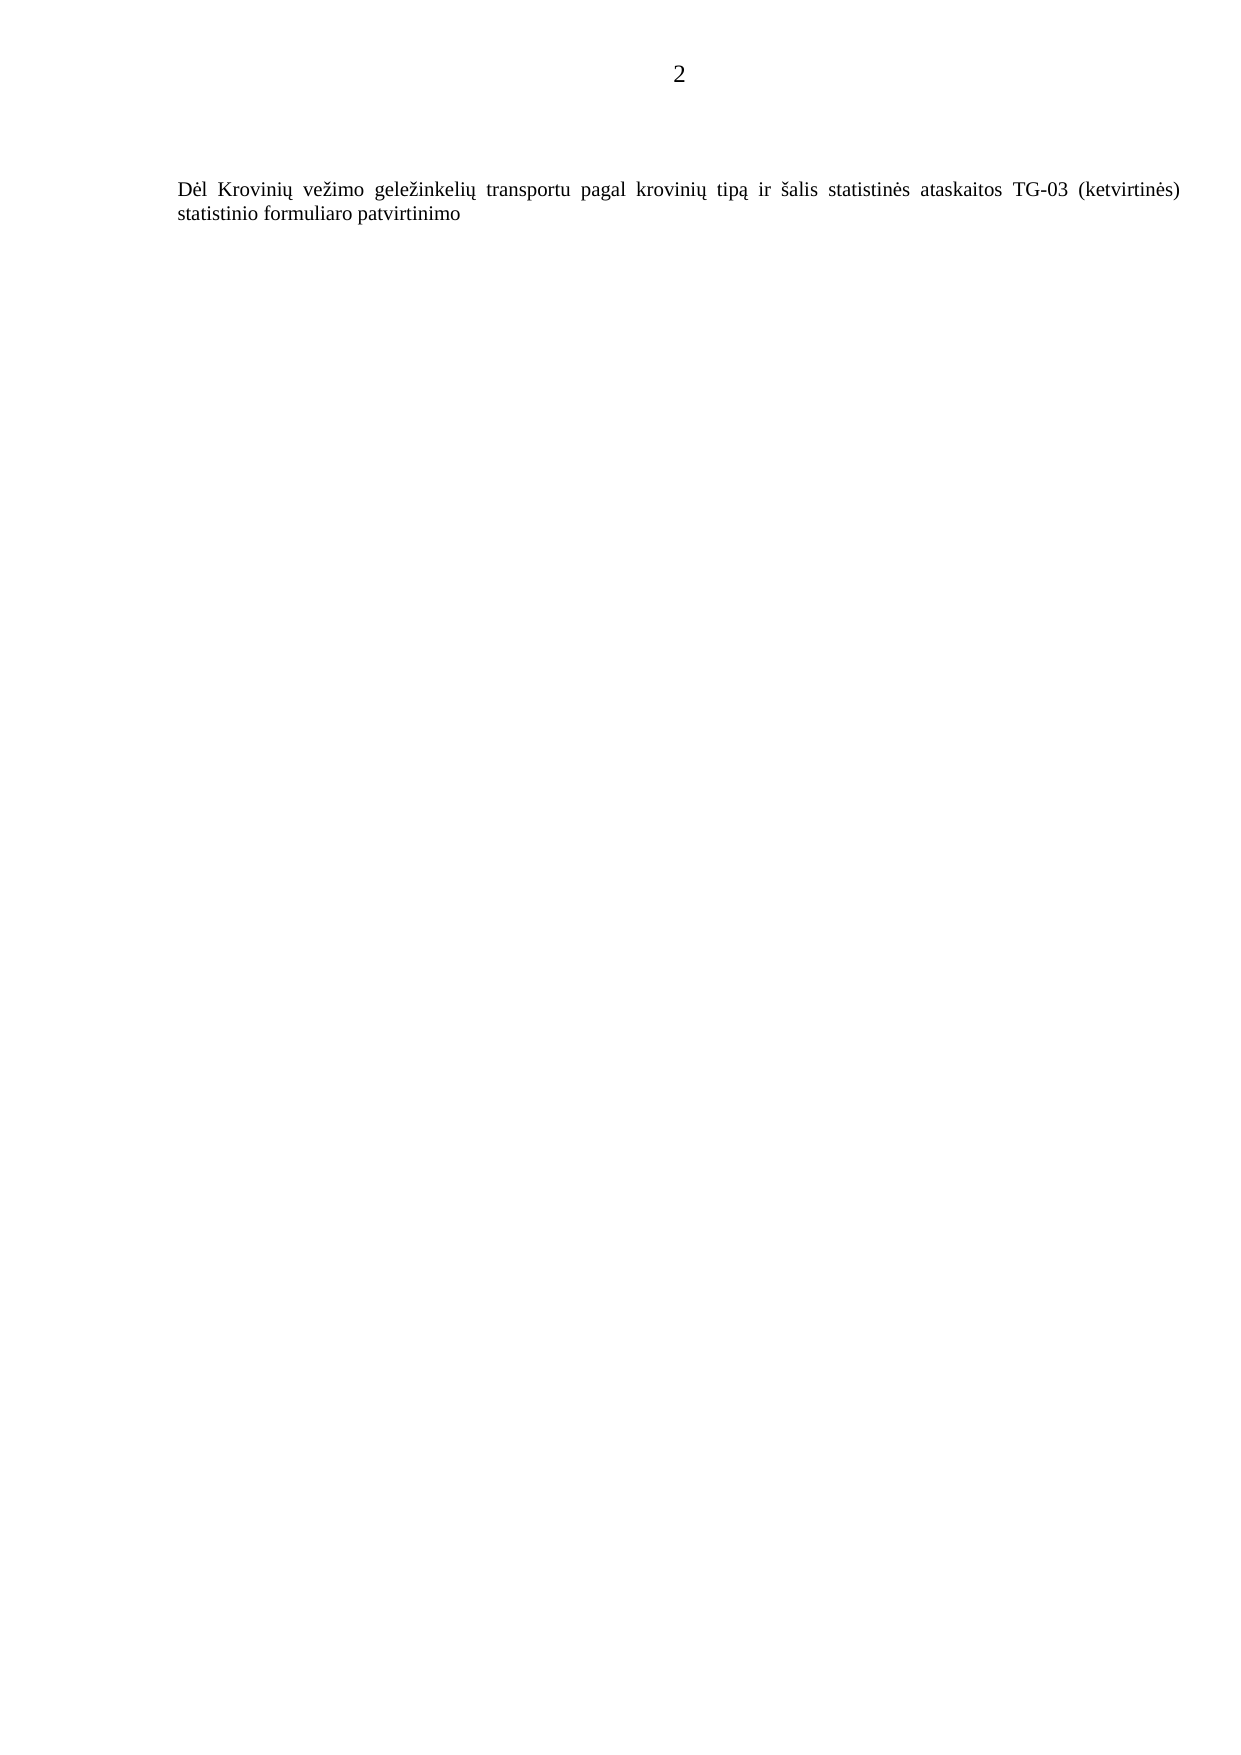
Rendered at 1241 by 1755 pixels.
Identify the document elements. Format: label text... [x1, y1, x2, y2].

text Dėl Krovinių vežimo geležinkelių transportu pagal krovinių tipą ir šalis statistinės ataskaitos TG-03 (ketvirtinės) statistinio formuliaro patvirtinimo [177, 177, 1181, 225]
